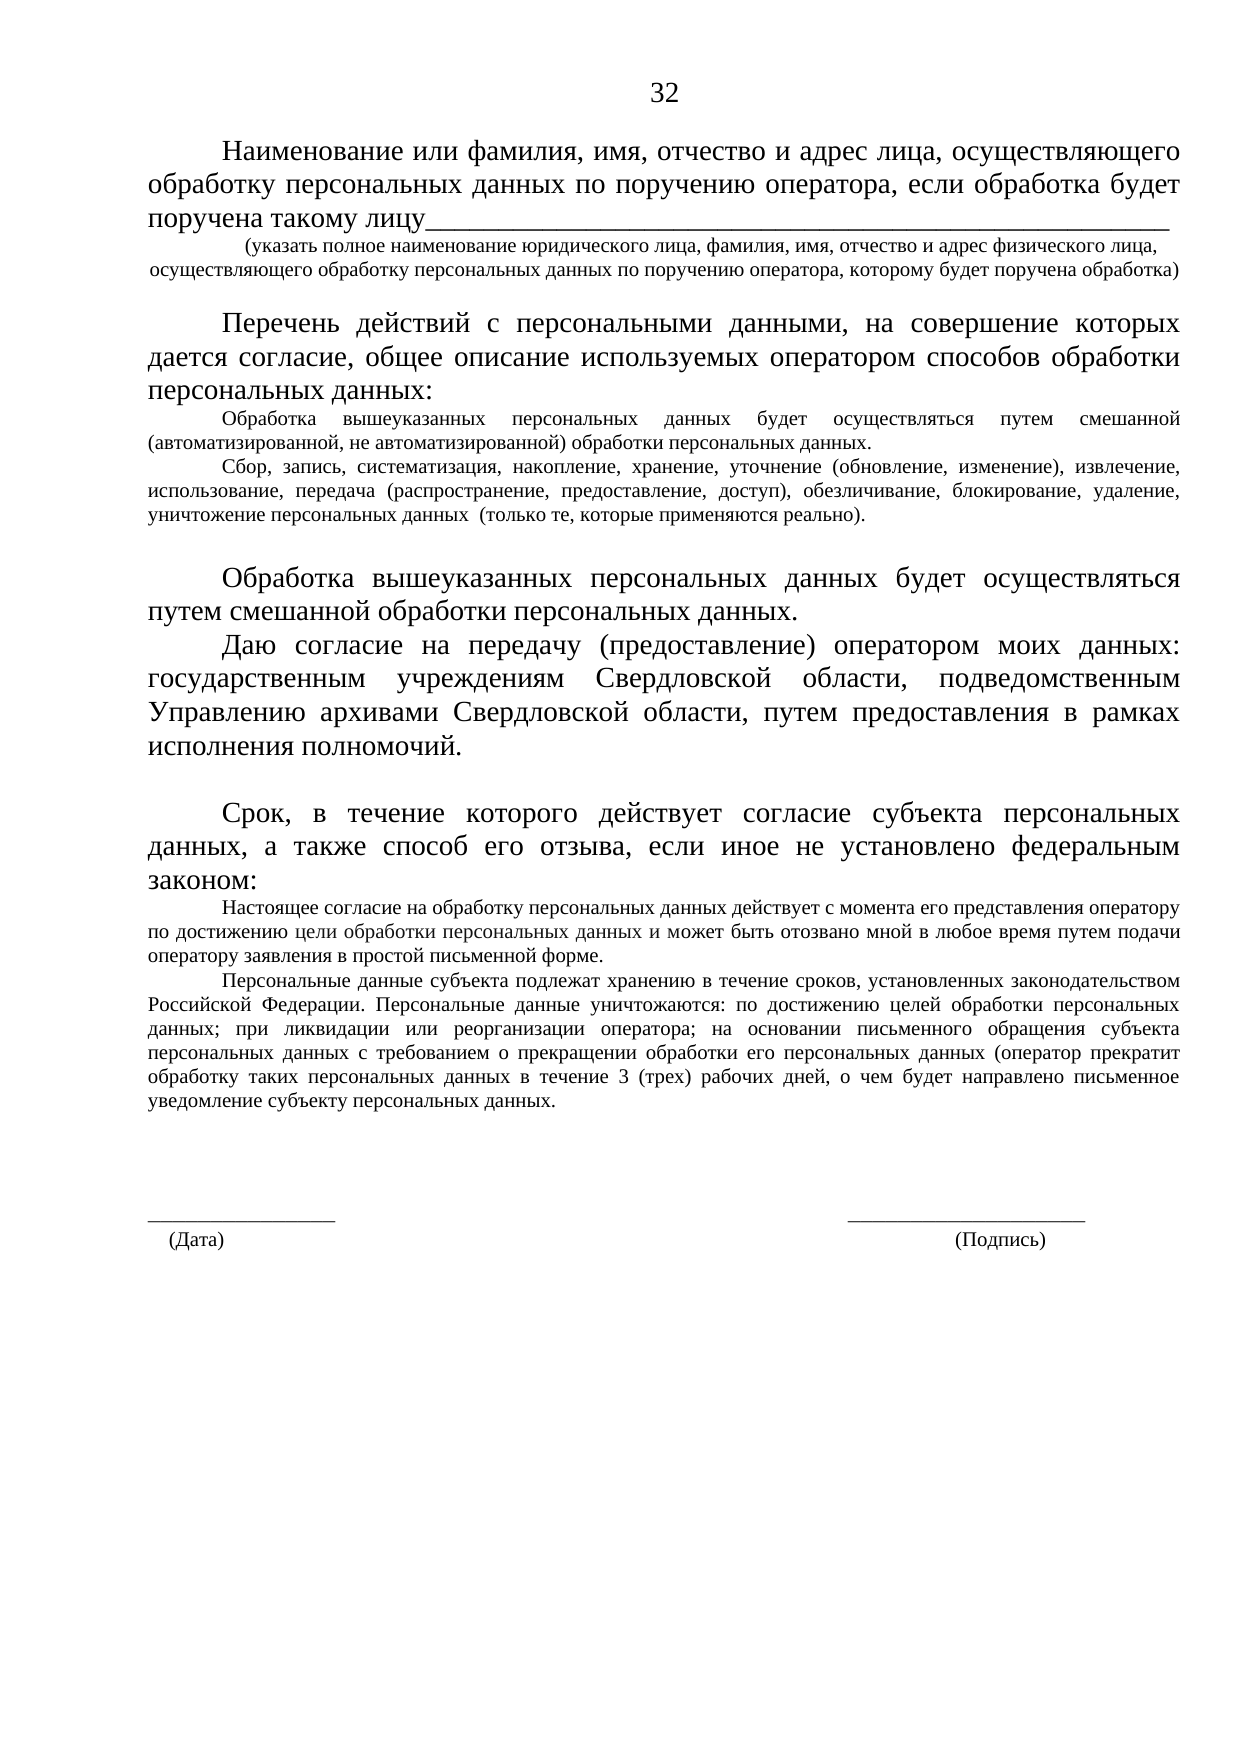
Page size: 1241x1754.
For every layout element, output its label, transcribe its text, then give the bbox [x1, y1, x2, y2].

text Настоящее согласие на обработку персональных данных действует с момента его представления оператору [148, 895, 1181, 919]
text Обработка вышеуказанных персональных данных будет осуществляться путем смешанной обработки персональных данных. [148, 560, 1181, 627]
text (указать полное наименование юридического лица, фамилия, имя, отчество и адрес физического лица, осуществляющего обработку персональных данных по поручению оператора, которому будет поручена обработка) [148, 233, 1181, 281]
text Сбор, запись, систематизация, накопление, хранение, уточнение (обновление, изменение), извлечение, использование, передача (распространение, предоставление, доступ), обезличивание, блокирование, удаление, уничтожение персональных данных (только те, которые применяются реально). [148, 454, 1181, 526]
text Наименование или фамилия, имя, отчество и адрес лица, осуществляющего обработку персональных данных по поручению оператора, если обработка будет поручена такому лицу___________________________________________________ [148, 133, 1181, 233]
text _______________ ___________________ [148, 1203, 1181, 1227]
text Даю согласие на передачу (предоставление) оператором моих данных: государственным учреждениям Свердловской области, подведомственным Управлению архивами Свердловской области, путем предоставления в рамках исполнения полномочий. [148, 627, 1181, 761]
text Обработка вышеуказанных персональных данных будет осуществляться путем смешанной (автоматизированной, не автоматизированной) обработки персональных данных. [148, 406, 1181, 454]
text Персональные данные субъекта подлежат хранению в течение сроков, установленных законодательством Российской Федерации. Персональные данные уничтожаются: по достижению целей обработки персональных данных; при ликвидации или реорганизации оператора; на основании письменного обращения субъекта персональных данных с требованием о прекращении обработки его персональных данных (оператор прекратит обработку таких персональных данных в течение 3 (трех) рабочих дней, о чем будет направлено письменное уведомление субъекту персональных данных. [148, 967, 1181, 1112]
text (Дата) (Подпись) [148, 1227, 1181, 1251]
text по достижению цели обработки персональных данных и может быть отозвано мной в любое время путем подачи оператору заявления в простой письменной форме. [148, 919, 1181, 967]
text Перечень действий с персональными данными, на совершение которых дается согласие, общее описание используемых оператором способов обработки персональных данных: [148, 305, 1181, 406]
text Срок, в течение которого действует согласие субъекта персональных данных, а также способ его отзыва, если иное не установлено федеральным законом: [148, 795, 1181, 895]
